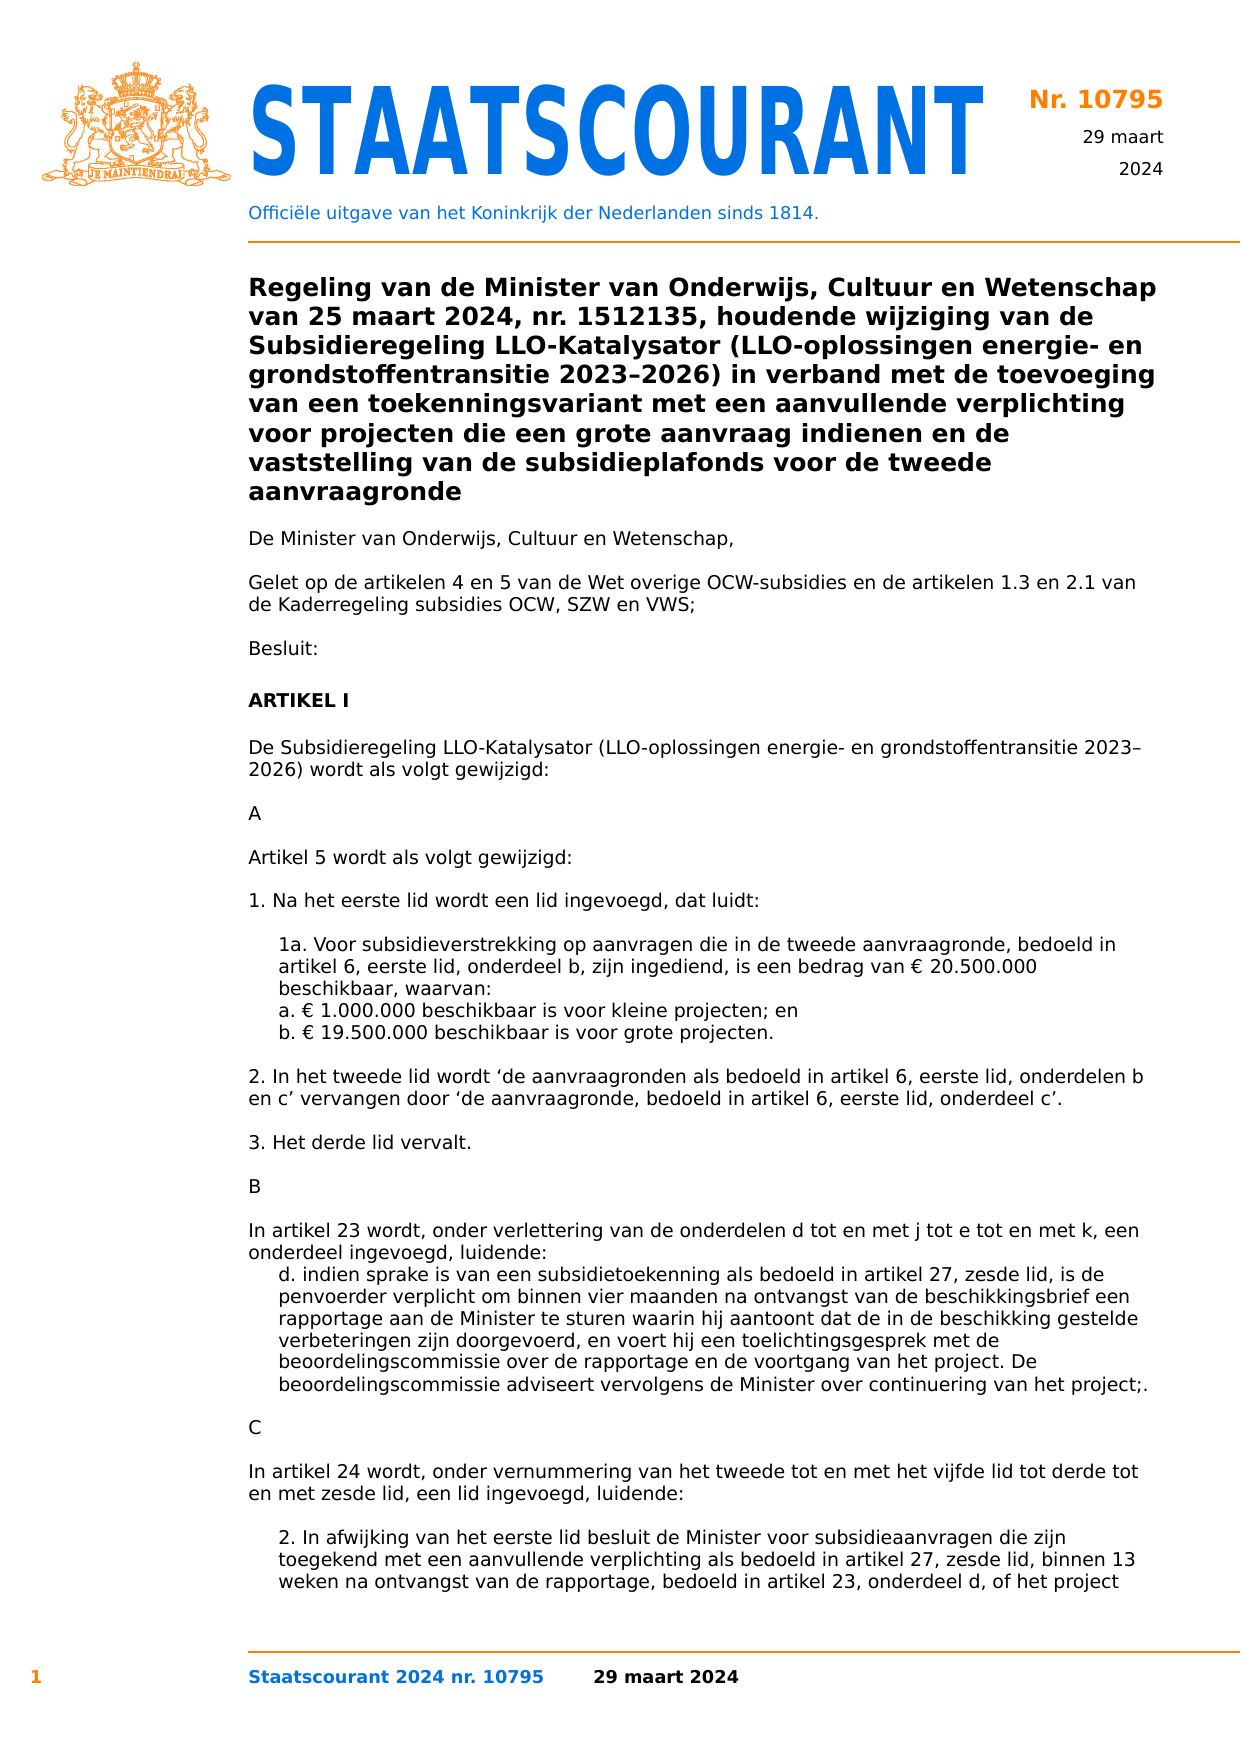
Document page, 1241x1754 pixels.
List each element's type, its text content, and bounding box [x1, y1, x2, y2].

text d. indien sprake is van een subsidietoekenning als bedoeld in artikel 27, zesde lid, is de penvoerder verplicht om binnen vier maanden na ontvangst van de beschikkingsbrief een rapportage aan de Minister te sturen waarin hij aantoont dat de in de beschikking gestelde verbeteringen zijn doorgevoerd, en voert hij een toelichtingsgesprek met de beoordelingscommissie over de rapportage en de voortgang van het project. De beoordelingscommissie adviseert vervolgens de Minister over continuering van het project;. [278, 1263, 1163, 1395]
picture [41, 62, 231, 186]
text 1. Na het eerste lid wordt een lid ingevoegd, dat luidt: [248, 890, 1163, 912]
text Gelet op de artikelen 4 en 5 van de Wet overige OCW-subsidies en de artikelen 1.3 en 2.1 van de Kaderregeling subsidies OCW, SZW en VWS; [248, 572, 1163, 616]
text In artikel 23 wordt, onder verlettering van de onderdelen d tot en met j tot e tot en met k, een onderdeel ingevoegd, luidende: [248, 1219, 1163, 1263]
table_header STAATSCOURANT [248, 62, 998, 203]
subtitle ARTIKEL I [248, 690, 1163, 712]
text Artikel 5 wordt als volgt gewijzigd: [248, 847, 1163, 868]
text 3. Het derde lid vervalt. [248, 1132, 1163, 1154]
text a. € 1.000.000 beschikbaar is voor kleine projecten; en [278, 1000, 1163, 1022]
table_cell Officiële uitgave van het Koninkrijk der Nederlanden sinds 1814. [248, 203, 1240, 241]
text A [248, 803, 1163, 825]
table_header [25, 62, 248, 241]
text De Minister van Onderwijs, Cultuur en Wetenschap, [248, 528, 1163, 550]
table_cell 29 maart [998, 121, 1240, 153]
text 1a. Voor subsidieverstrekking op aanvragen die in de tweede aanvraagronde, bedoeld in artikel 6, eerste lid, onderdeel b, zijn ingediend, is een bedrag van € 20.500.000 beschikbaar, waarvan: [278, 934, 1163, 1000]
text Besluit: [248, 638, 1163, 660]
text De Subsidieregeling LLO-Katalysator (LLO-oplossingen energie- en grondstoffentransitie 2023–2026) wordt als volgt gewijzigd: [248, 737, 1163, 781]
text b. € 19.500.000 beschikbaar is voor grote projecten. [278, 1022, 1163, 1044]
text B [248, 1176, 1163, 1198]
table_cell 2024 [998, 153, 1240, 203]
text In artikel 24 wordt, onder vernummering van het tweede tot en met het vijfde lid tot derde tot en met zesde lid, een lid ingevoegd, luidende: [248, 1461, 1163, 1505]
table_header Nr. 10795 [998, 62, 1240, 121]
text 2. In het tweede lid wordt ‘de aanvraagronden als bedoeld in artikel 6, eerste lid, onderdelen b en c’ vervangen door ‘de aanvraagronde, bedoeld in artikel 6, eerste lid, onderdeel c’. [248, 1066, 1163, 1110]
subtitle Regeling van de Minister van Onderwijs, Cultuur en Wetenschap van 25 maart 2024, nr. 1512135, houdende wijziging van de Subsidieregeling LLO-Katalysator (LLO-oplossingen energie- en grondstoffentransitie 2023–2026) in verband met de toevoeging van een toekenningsvariant met een aanvullende verplichting voor projecten die een grote aanvraag indienen en de vaststelling van de subsidieplafonds voor de tweede aanvraagronde [248, 273, 1163, 506]
text 2. In afwijking van het eerste lid besluit de Minister voor subsidieaanvragen die zijn toegekend met een aanvullende verplichting als bedoeld in artikel 27, zesde lid, binnen 13 weken na ontvangst van de rapportage, bedoeld in artikel 23, onderdeel d, of het project [278, 1527, 1163, 1593]
text C [248, 1417, 1163, 1439]
